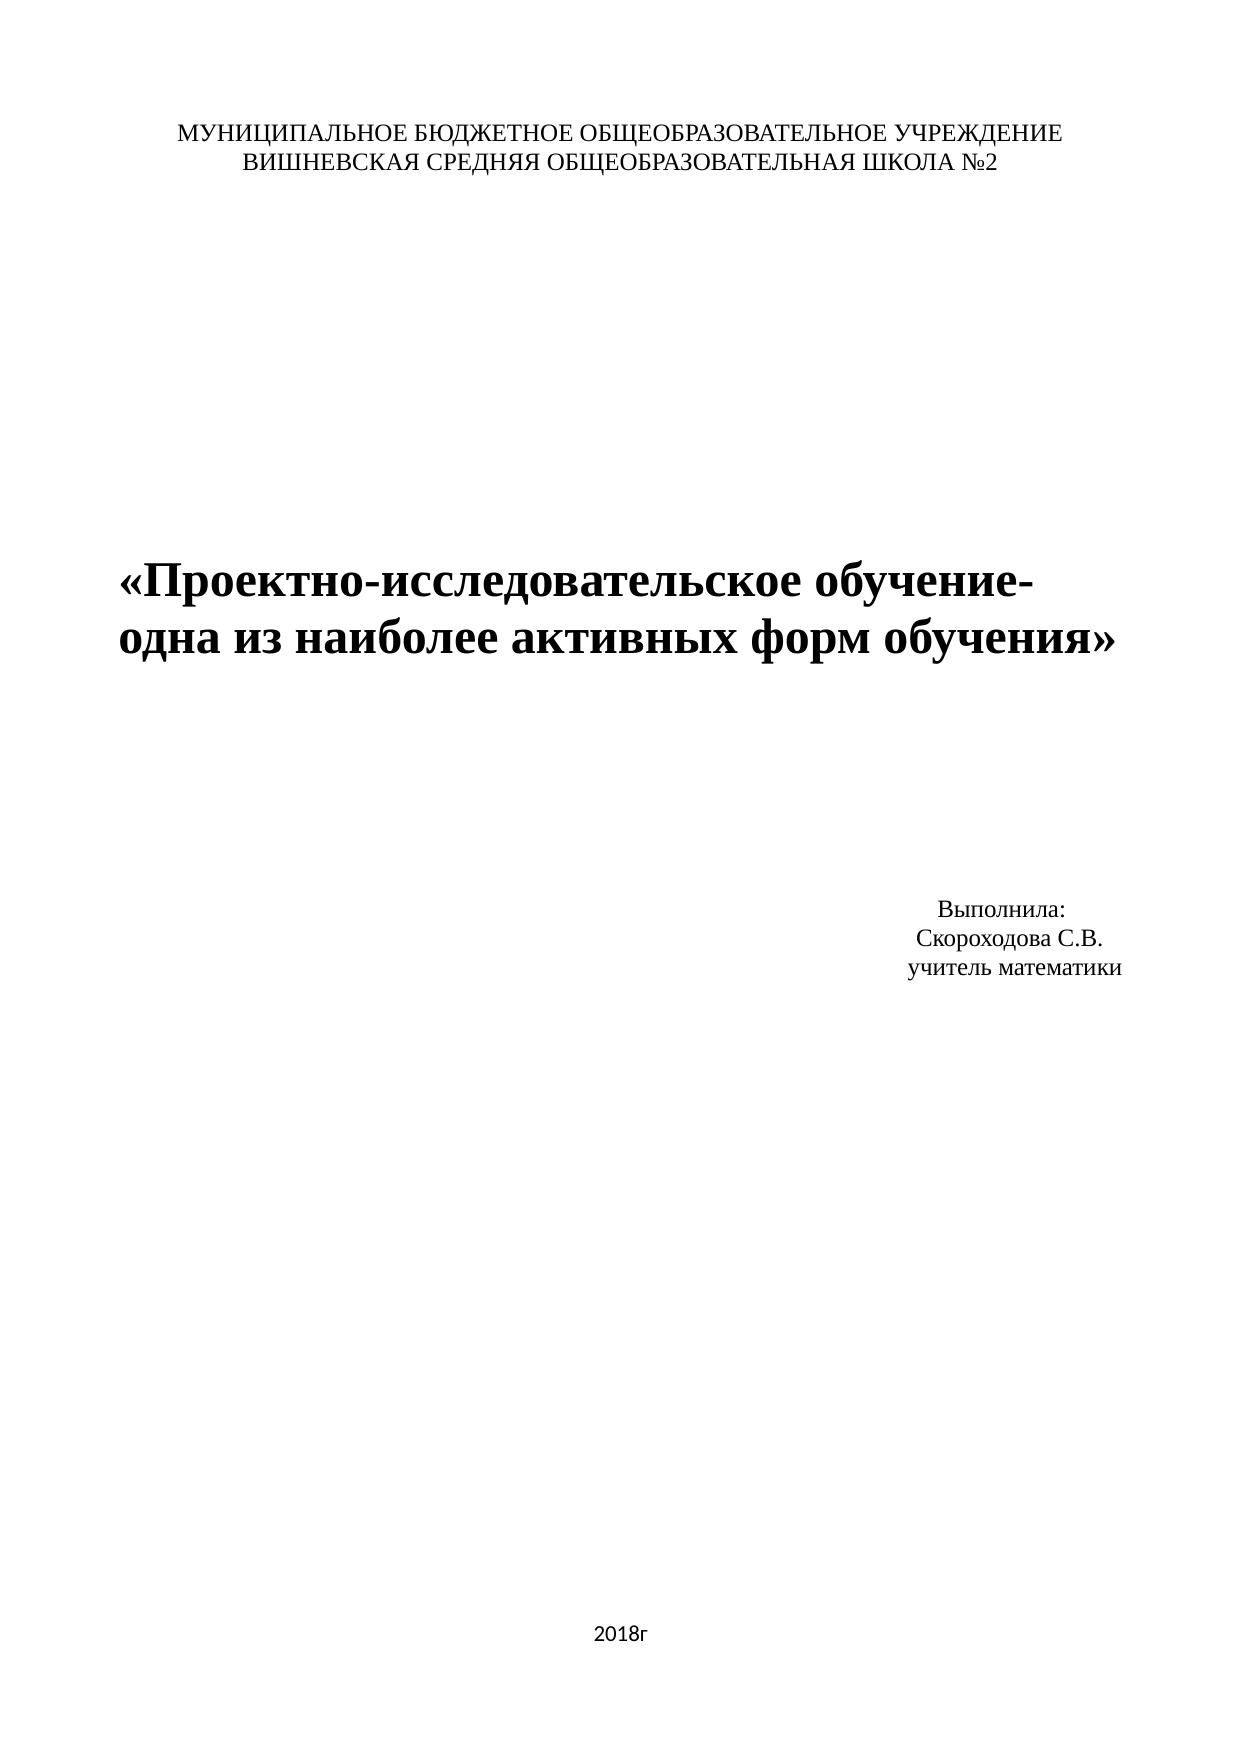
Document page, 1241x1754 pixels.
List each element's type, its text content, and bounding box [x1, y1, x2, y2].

text МУНИЦИПАЛЬНОЕ БЮДЖЕТНОЕ ОБЩЕОБРАЗОВАТЕЛЬНОЕ УЧРЕЖДЕНИЕ ВИШНЕВСКАЯ СРЕДНЯЯ ОБЩЕОБРАЗОВАТЕЛЬНАЯ ШКОЛА №2 [118, 118, 1122, 176]
text «Проектно-исследовательское обучение- одна из наиболее активных форм обучения» [118, 549, 1122, 664]
text Выполнила: [118, 894, 1122, 923]
text учитель математики [118, 952, 1122, 981]
text Скороходова С.В. [118, 923, 1122, 952]
table_header 2018г [209, 1597, 1031, 1668]
